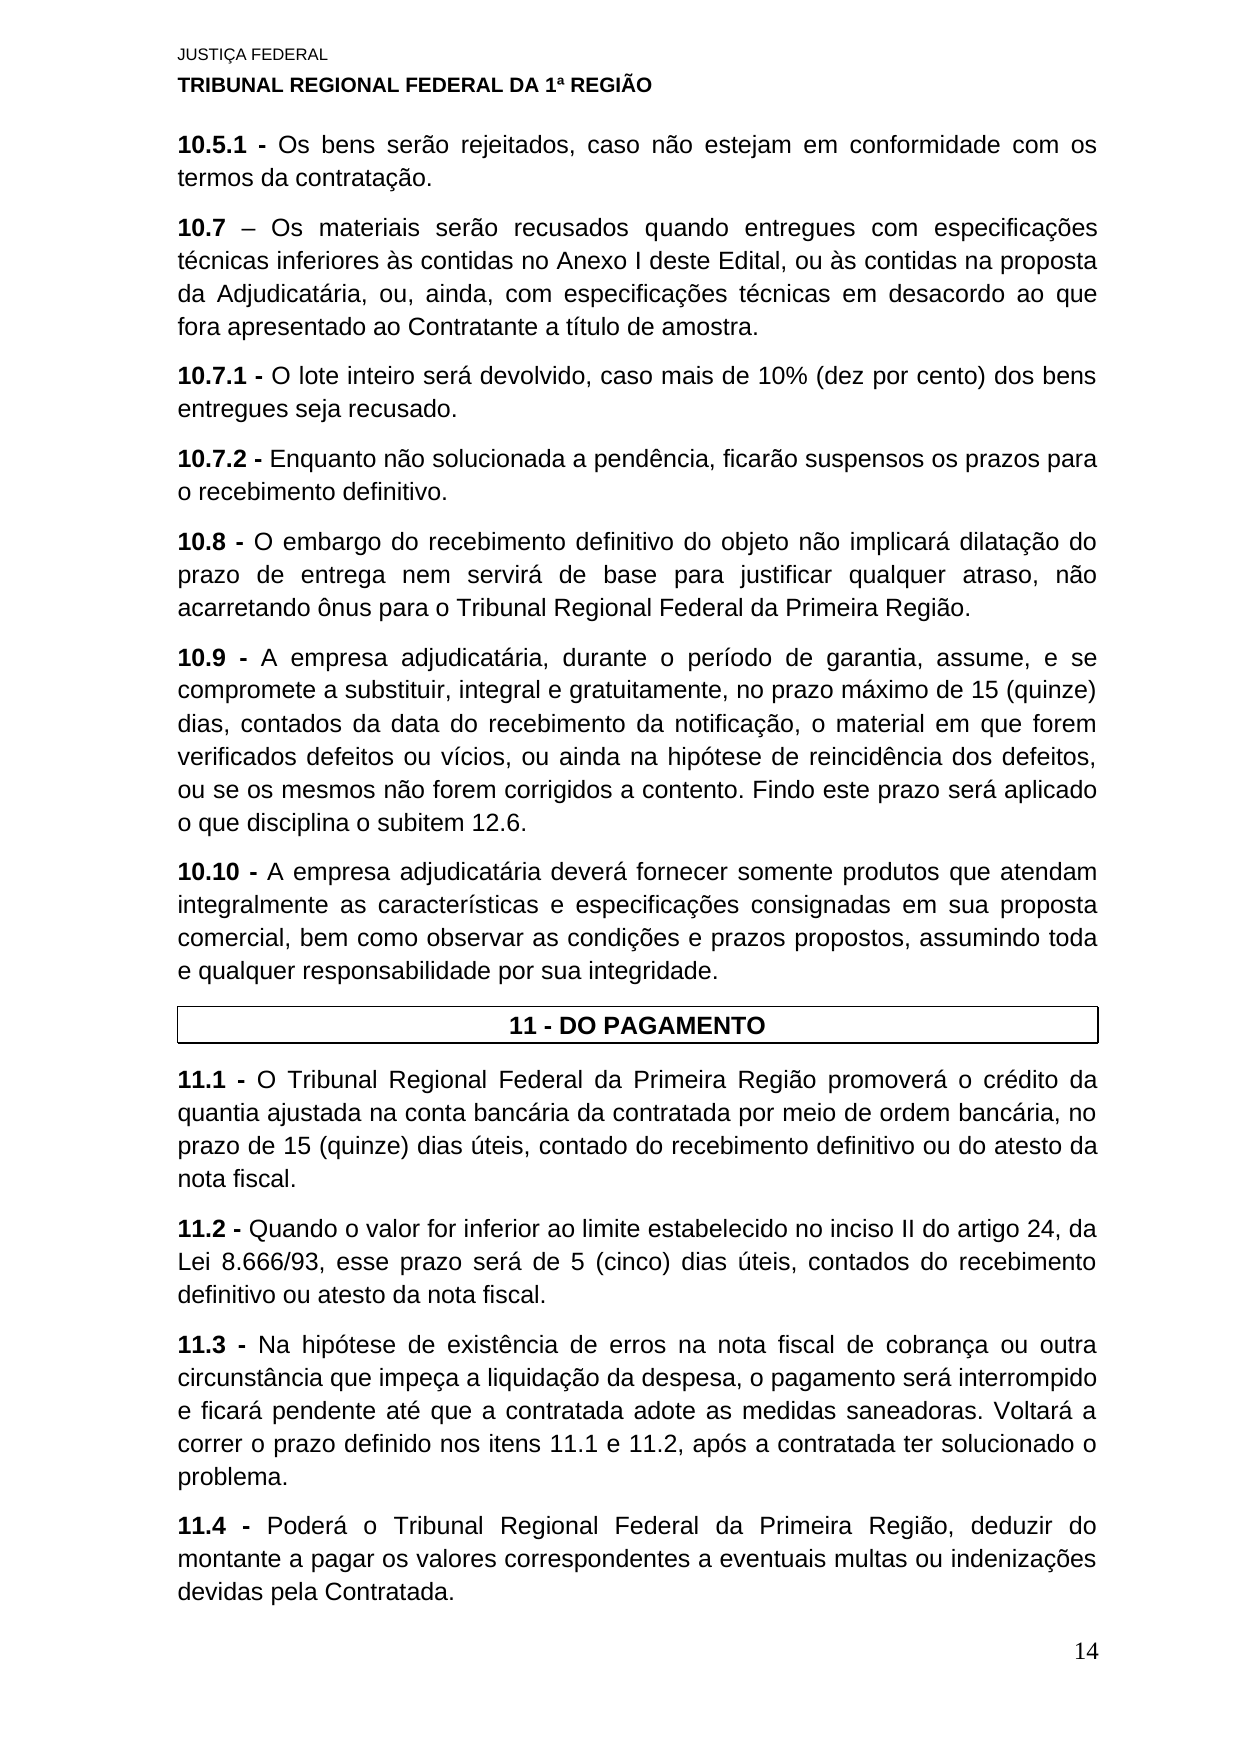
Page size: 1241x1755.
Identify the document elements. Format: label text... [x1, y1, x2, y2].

text 10.10 - A empresa adjudicatária deverá fornecer somente produtos que atendam integralmente as características e especificações consignadas em sua proposta comercial, bem como observar as condições e prazos propostos, assumindo toda e qualquer responsabilidade por sua integridade. [177, 857, 1098, 985]
text 10.9 - A empresa adjudicatária, durante o período de garantia, assume, e se compromete a substituir, integral e gratuitamente, no prazo máximo de 15 (quinze) dias, contados da data do recebimento da notificação, o material em que forem verificados defeitos ou vícios, ou ainda na hipótese de reincidência dos defeitos, ou se os mesmos não forem corrigidos a contento. Findo este prazo será aplicado o que disciplina o subitem 12.6. [177, 642, 1098, 836]
text 11.1 - O Tribunal Regional Federal da Primeira Região promoverá o crédito da quantia ajustada na conta bancária da contratada por meio de ordem bancária, no prazo de 15 (quinze) dias úteis, contado do recebimento definitivo ou do atesto da nota fiscal. [177, 1065, 1098, 1193]
text 11.2 - Quando o valor for inferior ao limite estabelecido no inciso II do artigo 24, da Lei 8.666/93, esse prazo será de 5 (cinco) dias úteis, contados do recebimento definitivo ou atesto da nota fiscal. [177, 1214, 1098, 1309]
text 10.7 – Os materiais serão recusados quando entregues com especificações técnicas inferiores às contidas no Anexo I deste Edital, ou às contidas na proposta da Adjudicatária, ou, ainda, com especificações técnicas em desacordo ao que fora apresentado ao Contratante a título de amostra. [177, 213, 1098, 340]
text 11.4 - Poderá o Tribunal Regional Federal da Primeira Região, deduzir do montante a pagar os valores correspondentes a eventuais multas ou indenizações devidas pela Contratada. [177, 1511, 1098, 1606]
text 10.8 - O embargo do recebimento definitivo do objeto não implicará dilatação do prazo de entrega nem servirá de base para justificar qualquer atraso, não acarretando ônus para o Tribunal Regional Federal da Primeira Região. [177, 527, 1098, 622]
text 10.7.1 - O lote inteiro será devolvido, caso mais de 10% (dez por cento) dos bens entregues seja recusado. [177, 361, 1098, 423]
text 10.7.2 - Enquanto não solucionada a pendência, ficarão suspensos os prazos para o recebimento definitivo. [177, 444, 1098, 506]
text 11.3 - Na hipótese de existência de erros na nota fiscal de cobrança ou outra circunstância que impeça a liquidação da despesa, o pagamento será interrompido e ficará pendente até que a contratada adote as medidas saneadoras. Voltará a correr o prazo definido nos itens 11.1 e 11.2, após a contratada ter solucionado o problema. [177, 1329, 1098, 1490]
text 10.5.1 - Os bens serão rejeitados, caso não estejam em conformidade com os termos da contratação. [177, 130, 1098, 192]
text 11 - DO PAGAMENTO [178, 1007, 1097, 1042]
